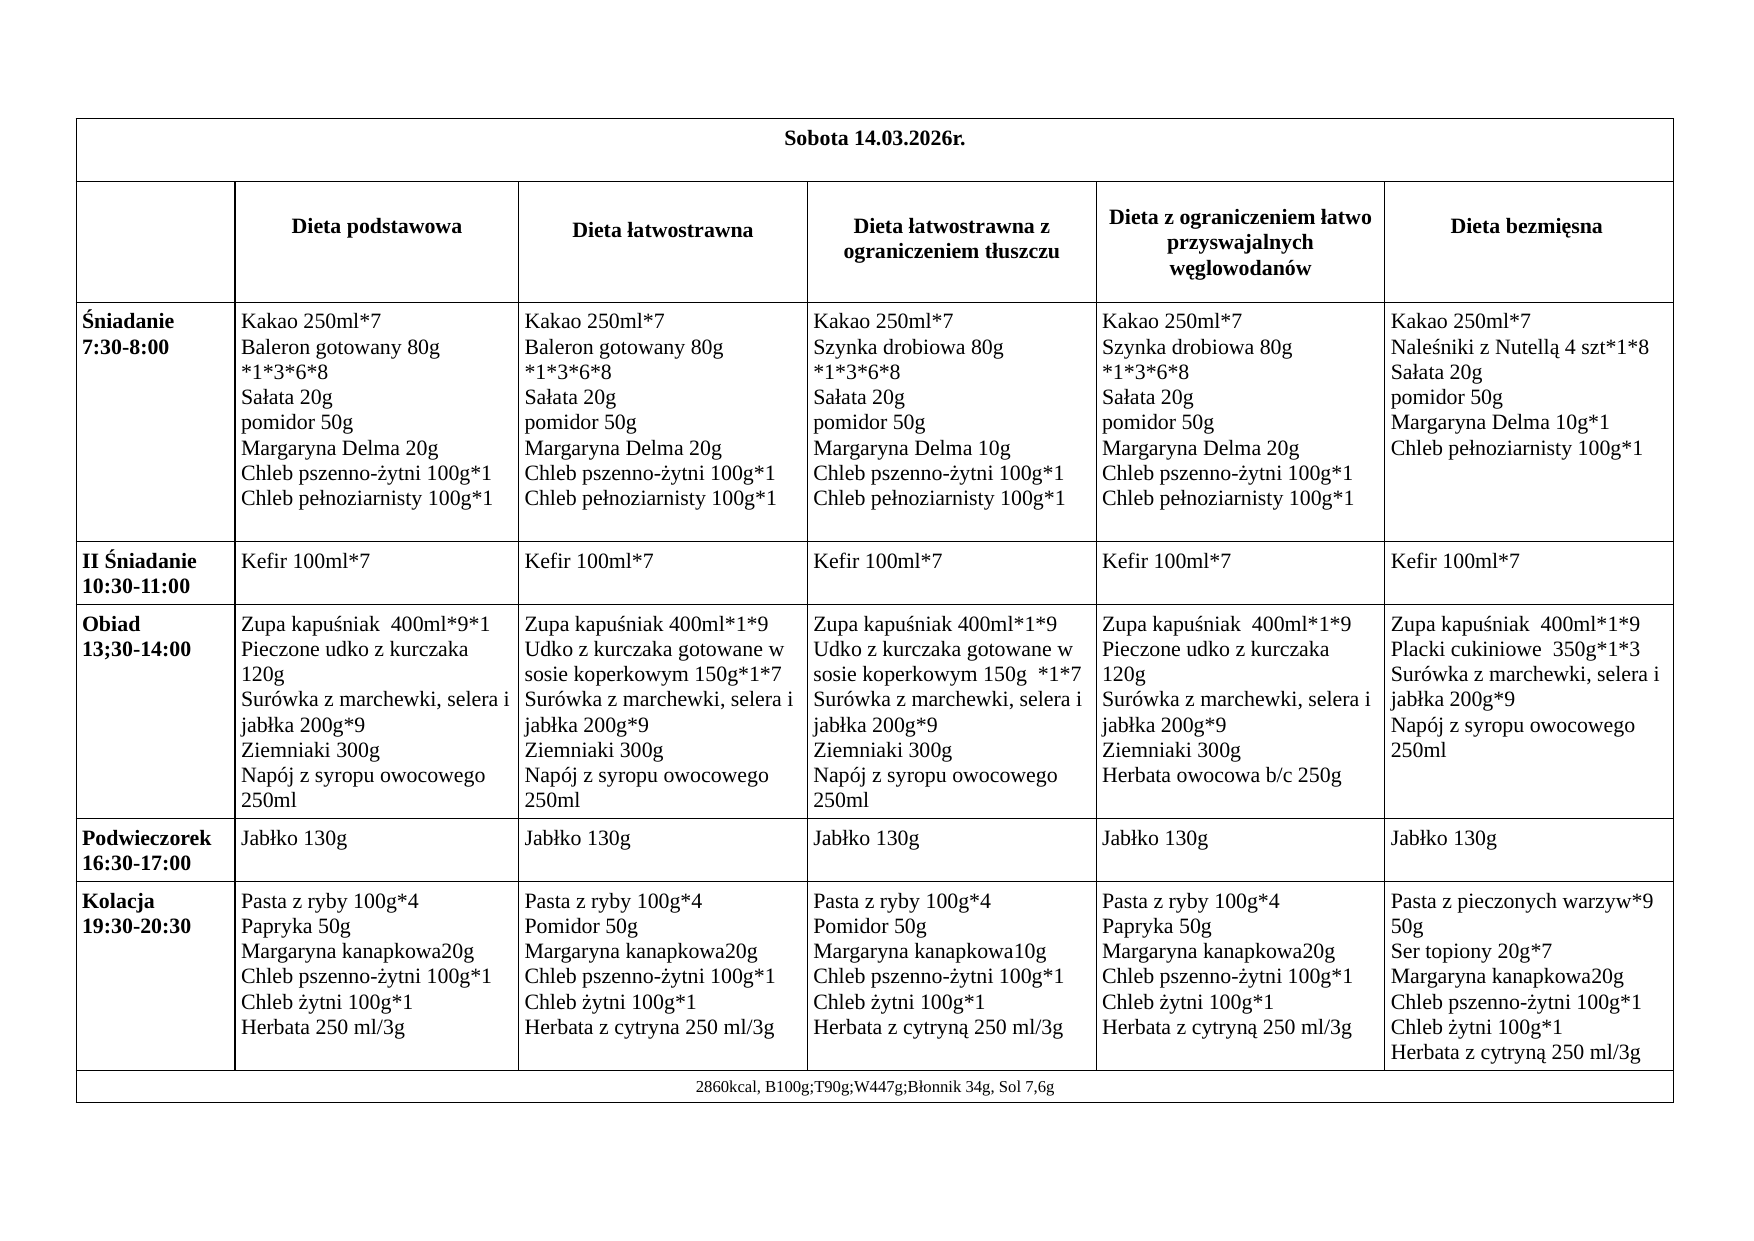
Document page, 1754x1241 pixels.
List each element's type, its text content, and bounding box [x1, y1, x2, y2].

table_cell II Śniadanie 10:30-11:00 [77, 542, 234, 604]
table_cell Kolacja 19:30-20:30 [77, 882, 234, 1070]
table_cell Kakao 250ml*7 Naleśniki z Nutellą 4 szt*1*8 Sałata 20g pomidor 50g Margaryna Delma 10g*1 Chleb pełnoziarnisty 100g*1 [1385, 303, 1673, 541]
table_cell Pasta z ryby 100g*4 Pomidor 50g Margaryna kanapkowa10g Chleb pszenno-żytni 100g*1 Chleb żytni 100g*1 Herbata z cytryną 250 ml/3g [808, 882, 1096, 1070]
table_cell Pasta z ryby 100g*4 Papryka 50g Margaryna kanapkowa20g Chleb pszenno-żytni 100g*1 Chleb żytni 100g*1 Herbata z cytryną 250 ml/3g [1097, 882, 1384, 1070]
table_cell Kakao 250ml*7 Baleron gotowany 80g *1*3*6*8 Sałata 20g pomidor 50g Margaryna Delma 20g Chleb pszenno-żytni 100g*1 Chleb pełnoziarnisty 100g*1 [236, 303, 518, 541]
table_cell Dieta łatwostrawna z ograniczeniem tłuszczu [808, 182, 1096, 302]
table_cell Obiad 13;30-14:00 [77, 605, 234, 818]
table_cell Dieta z ograniczeniem łatwo przyswajalnych węglowodanów [1097, 182, 1384, 302]
table_cell Zupa kapuśniak 400ml*1*9 Udko z kurczaka gotowane w sosie koperkowym 150g *1*7 Surówka z marchewki, selera i jabłka 200g*9 Ziemniaki 300g Napój z syropu owocowego 250ml [808, 605, 1096, 818]
table_cell Kefir 100ml*7 [1385, 542, 1673, 604]
table_cell Zupa kapuśniak 400ml*1*9 Pieczone udko z kurczaka 120g Surówka z marchewki, selera i jabłka 200g*9 Ziemniaki 300g Herbata owocowa b/c 250g [1097, 605, 1384, 818]
table_cell 2860kcal, B100g;T90g;W447g;Błonnik 34g, Sol 7,6g [77, 1071, 1673, 1102]
table_cell Zupa kapuśniak 400ml*9*1 Pieczone udko z kurczaka 120g Surówka z marchewki, selera i jabłka 200g*9 Ziemniaki 300g Napój z syropu owocowego 250ml [236, 605, 518, 818]
table_cell Jabłko 130g [236, 819, 518, 881]
table_cell Śniadanie 7:30-8:00 [77, 303, 234, 541]
table_cell Kefir 100ml*7 [519, 542, 807, 604]
table_cell [77, 182, 234, 302]
table_cell Jabłko 130g [519, 819, 807, 881]
table_cell Dieta łatwostrawna [519, 182, 807, 302]
table_cell Sobota 14.03.2026r. [77, 119, 1673, 181]
table_cell Kakao 250ml*7 Szynka drobiowa 80g *1*3*6*8 Sałata 20g pomidor 50g Margaryna Delma 10g Chleb pszenno-żytni 100g*1 Chleb pełnoziarnisty 100g*1 [808, 303, 1096, 541]
table_cell Dieta podstawowa [236, 182, 518, 302]
table_cell Jabłko 130g [808, 819, 1096, 881]
table_cell Jabłko 130g [1385, 819, 1673, 881]
table_cell Zupa kapuśniak 400ml*1*9 Placki cukiniowe 350g*1*3 Surówka z marchewki, selera i jabłka 200g*9 Napój z syropu owocowego 250ml [1385, 605, 1673, 818]
table_cell Kefir 100ml*7 [808, 542, 1096, 604]
table_cell Pasta z ryby 100g*4 Papryka 50g Margaryna kanapkowa20g Chleb pszenno-żytni 100g*1 Chleb żytni 100g*1 Herbata 250 ml/3g [236, 882, 518, 1070]
table_cell Kefir 100ml*7 [236, 542, 518, 604]
table_cell Pasta z pieczonych warzyw*9 50g Ser topiony 20g*7 Margaryna kanapkowa20g Chleb pszenno-żytni 100g*1 Chleb żytni 100g*1 Herbata z cytryną 250 ml/3g [1385, 882, 1673, 1070]
table_cell Podwieczorek 16:30-17:00 [77, 819, 234, 881]
table_cell Kakao 250ml*7 Szynka drobiowa 80g *1*3*6*8 Sałata 20g pomidor 50g Margaryna Delma 20g Chleb pszenno-żytni 100g*1 Chleb pełnoziarnisty 100g*1 [1097, 303, 1384, 541]
table_cell Zupa kapuśniak 400ml*1*9 Udko z kurczaka gotowane w sosie koperkowym 150g*1*7 Surówka z marchewki, selera i jabłka 200g*9 Ziemniaki 300g Napój z syropu owocowego 250ml [519, 605, 807, 818]
table_cell Kefir 100ml*7 [1097, 542, 1384, 604]
table_cell Dieta bezmięsna [1385, 182, 1673, 302]
table_cell Pasta z ryby 100g*4 Pomidor 50g Margaryna kanapkowa20g Chleb pszenno-żytni 100g*1 Chleb żytni 100g*1 Herbata z cytryna 250 ml/3g [519, 882, 807, 1070]
table_cell Kakao 250ml*7 Baleron gotowany 80g *1*3*6*8 Sałata 20g pomidor 50g Margaryna Delma 20g Chleb pszenno-żytni 100g*1 Chleb pełnoziarnisty 100g*1 [519, 303, 807, 541]
table_cell Jabłko 130g [1097, 819, 1384, 881]
